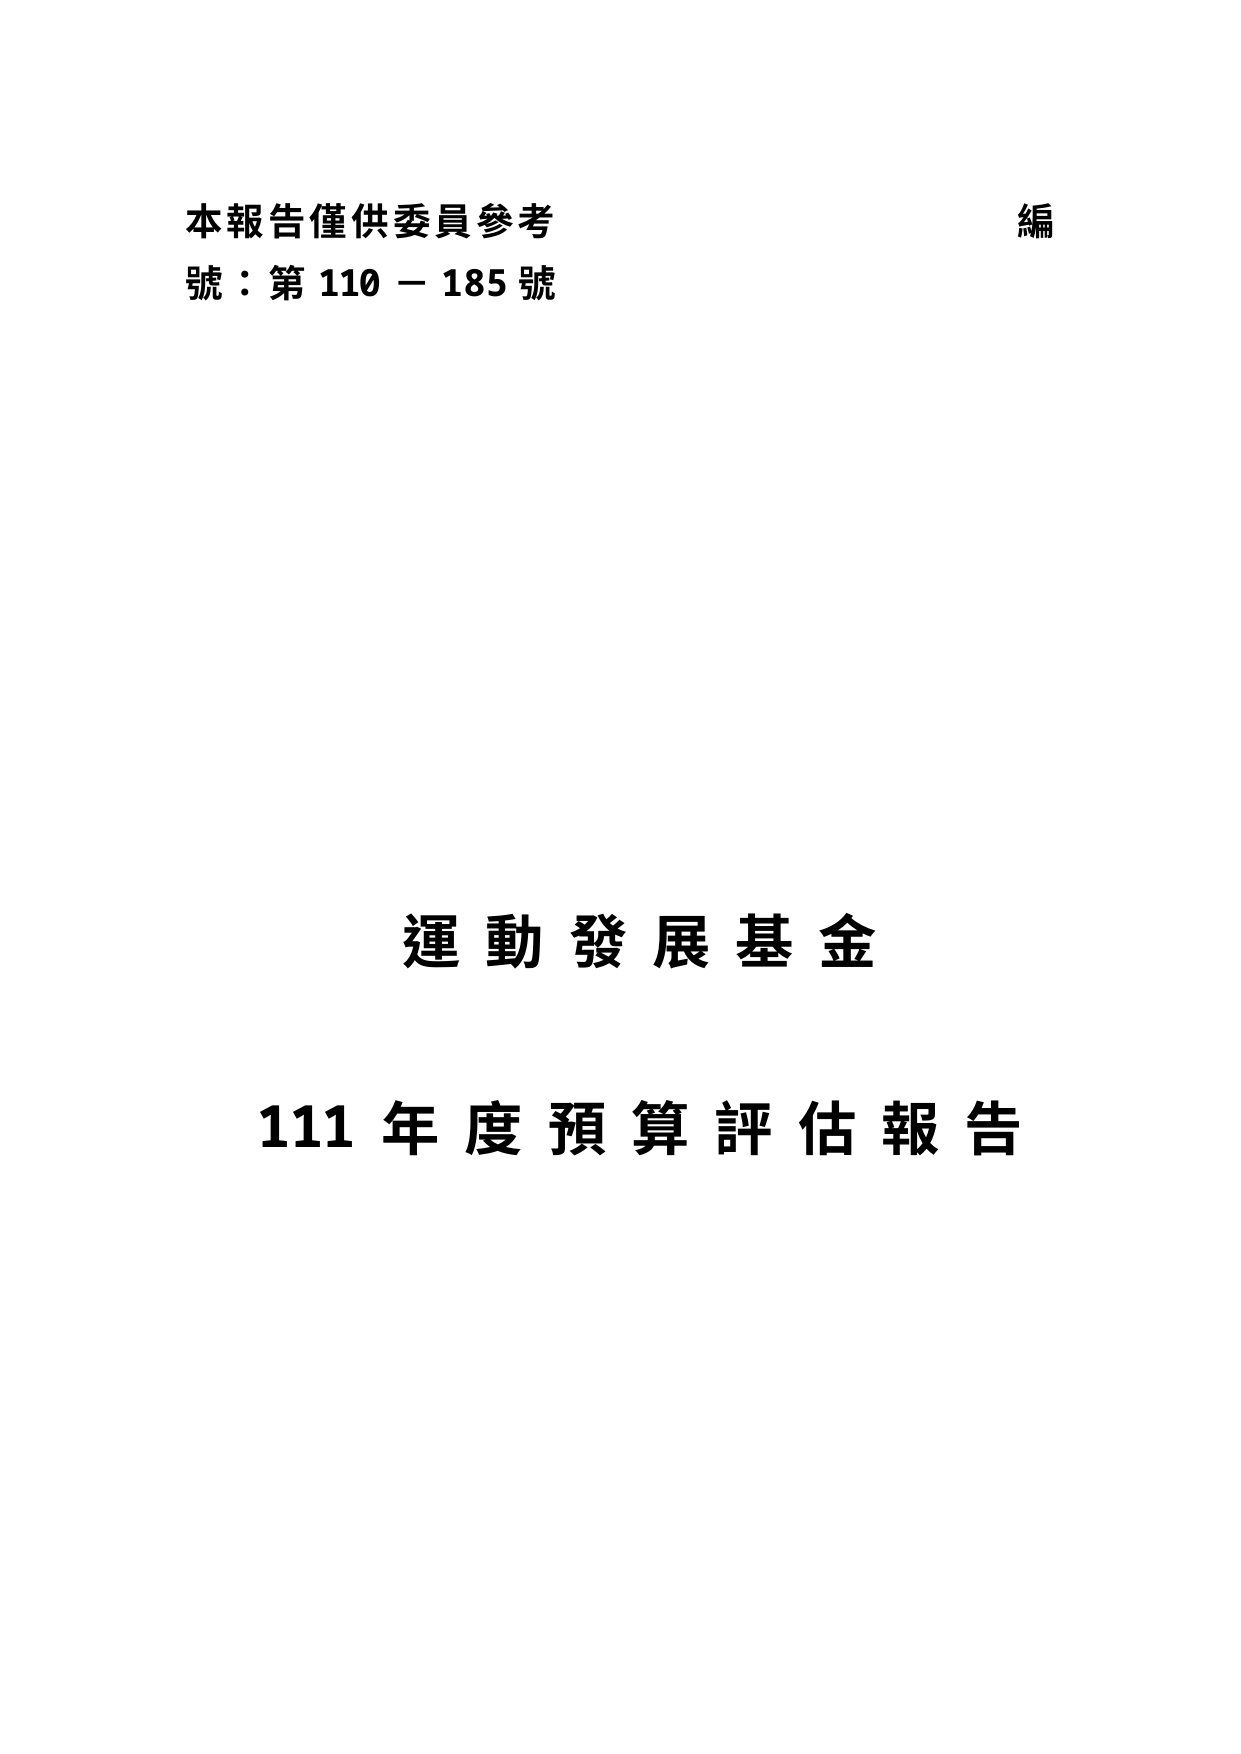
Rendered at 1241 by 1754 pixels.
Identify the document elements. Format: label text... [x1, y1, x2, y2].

text 111年度預算評估報告 [210, 1052, 1058, 1177]
text 運動發展基金 [210, 865, 1058, 990]
text 本報告僅供委員參考 編號：第110－185號 [183, 177, 1058, 302]
